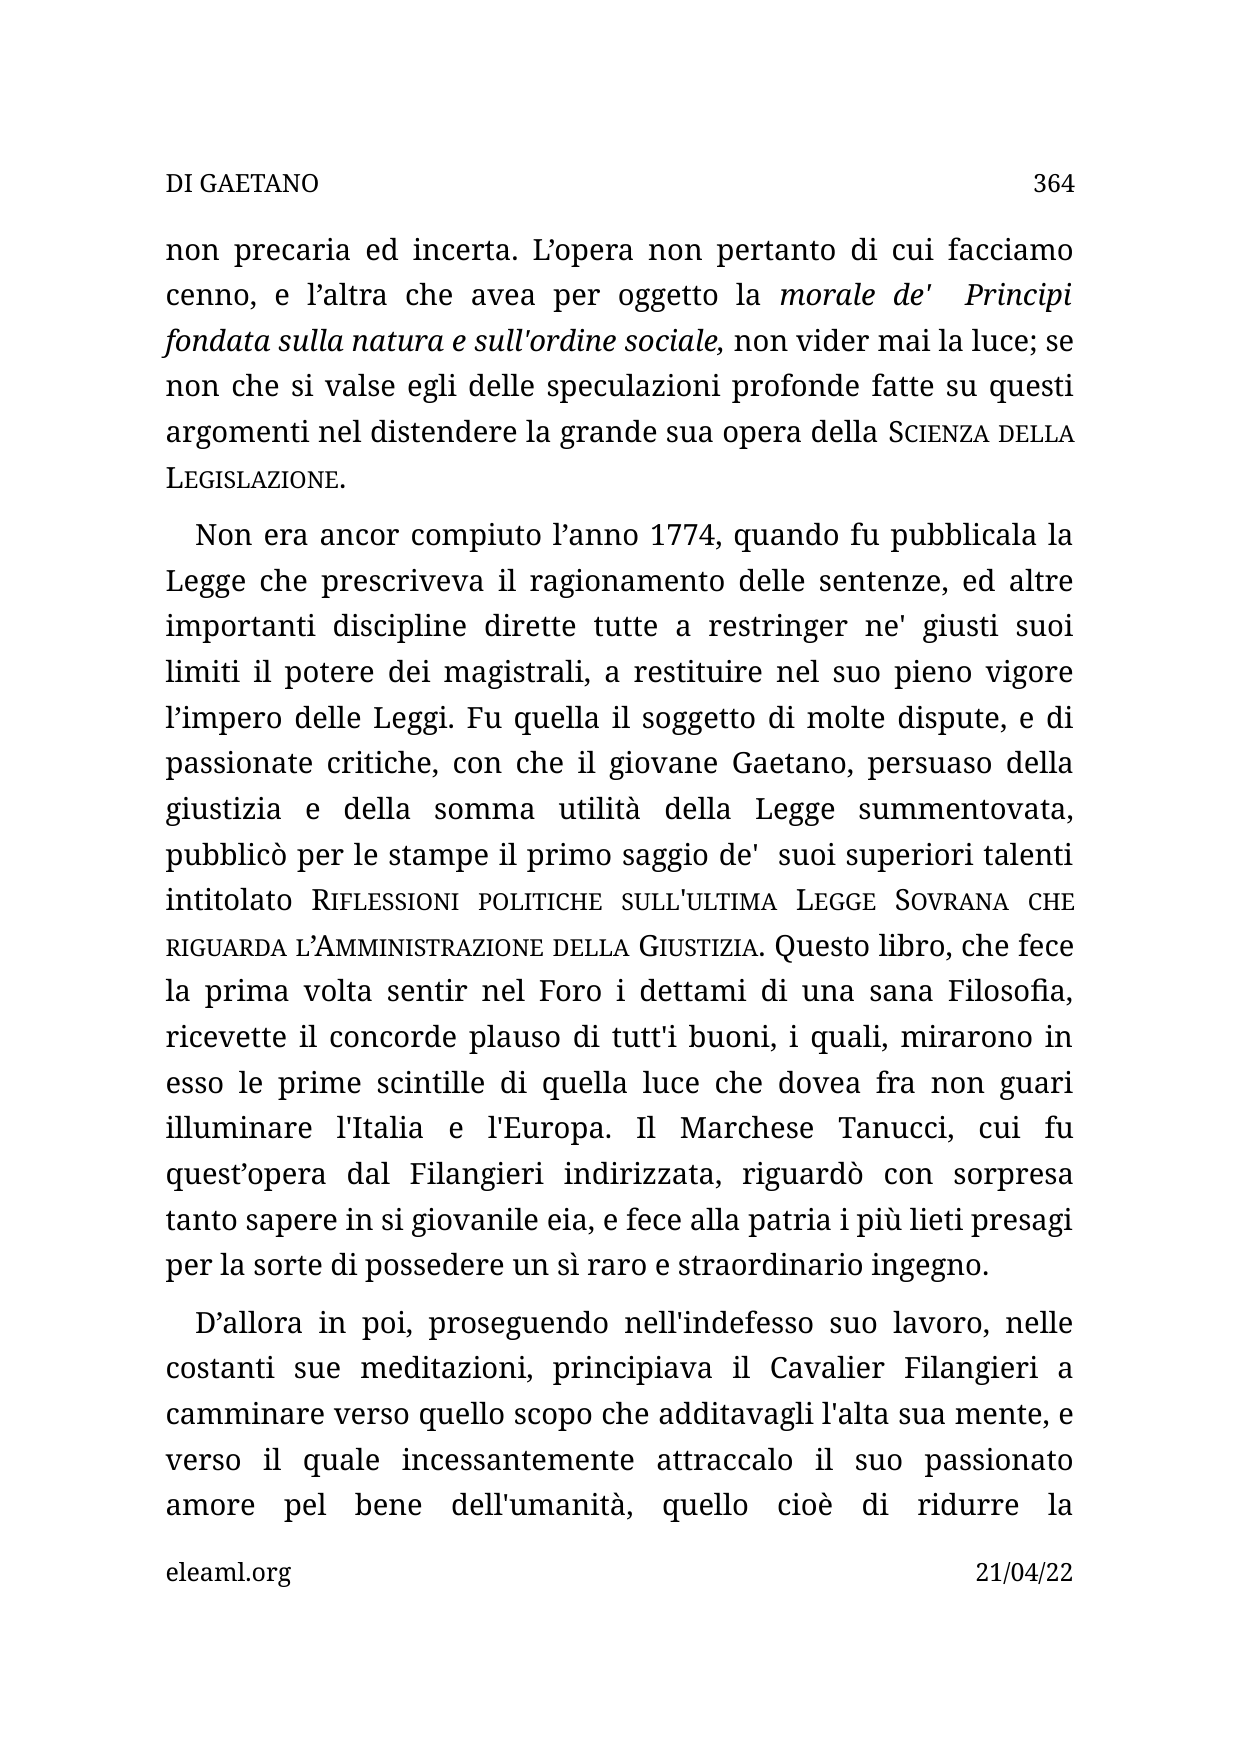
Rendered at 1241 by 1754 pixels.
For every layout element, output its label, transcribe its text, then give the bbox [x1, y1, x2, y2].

text Non era ancor compiuto l’anno 1774, quando fu pubblicala la Legge che prescriveva il ragionamento delle sentenze, ed altre importanti discipline dirette tutte a restringer ne' giusti suoi limiti il potere dei magistrali, a restituire nel suo pieno vigore l’impero delle Leggi. Fu quella il soggetto di molte dispute, e di passionate critiche, con che il giovane Gaetano, persuaso della giustizia e della somma utilità della Legge summentovata, pubblicò per le stampe il primo saggio de' suoi superiori talenti intitolato Riflessioni politiche sull'ultima Legge Sovrana che riguarda l’Amministrazione della Giustizia. Questo libro, che fece la prima volta sentir nel Foro i dettami di una sana Filosofia, ricevette il concorde plauso di tutt'i buoni, i quali, mirarono in esso le prime scintille di quella luce che dovea fra non guari illuminare l'Italia e l'Europa. Il Marchese Tanucci, cui fu quest’opera dal Filangieri indirizzata, riguardò con sorpresa tanto sapere in si giovanile eia, e fece alla patria i più lieti presagi per la sorte di possedere un sì raro e straordinario ingegno. [165, 514, 1075, 1284]
text D’allora in poi, proseguendo nell'indefesso suo lavoro, nelle costanti sue meditazioni, principiava il Cavalier Filangieri a camminare verso quello scopo che additavagli l'alta sua mente, e verso il quale incessantemente attraccalo il suo passionato amore pel bene dell'umanità, quello cioè di ridurre la [165, 1302, 1075, 1524]
text non precaria ed incerta. L’opera non pertanto di cui facciamo cenno, e l’altra che avea per oggetto la morale de' Principi fondata sulla natura e sull'ordine sociale, non vider mai la luce; se non che si valse egli delle speculazioni profonde fatte su questi argomenti nel distendere la grande sua opera della Scienza della Legislazione. [165, 229, 1075, 497]
